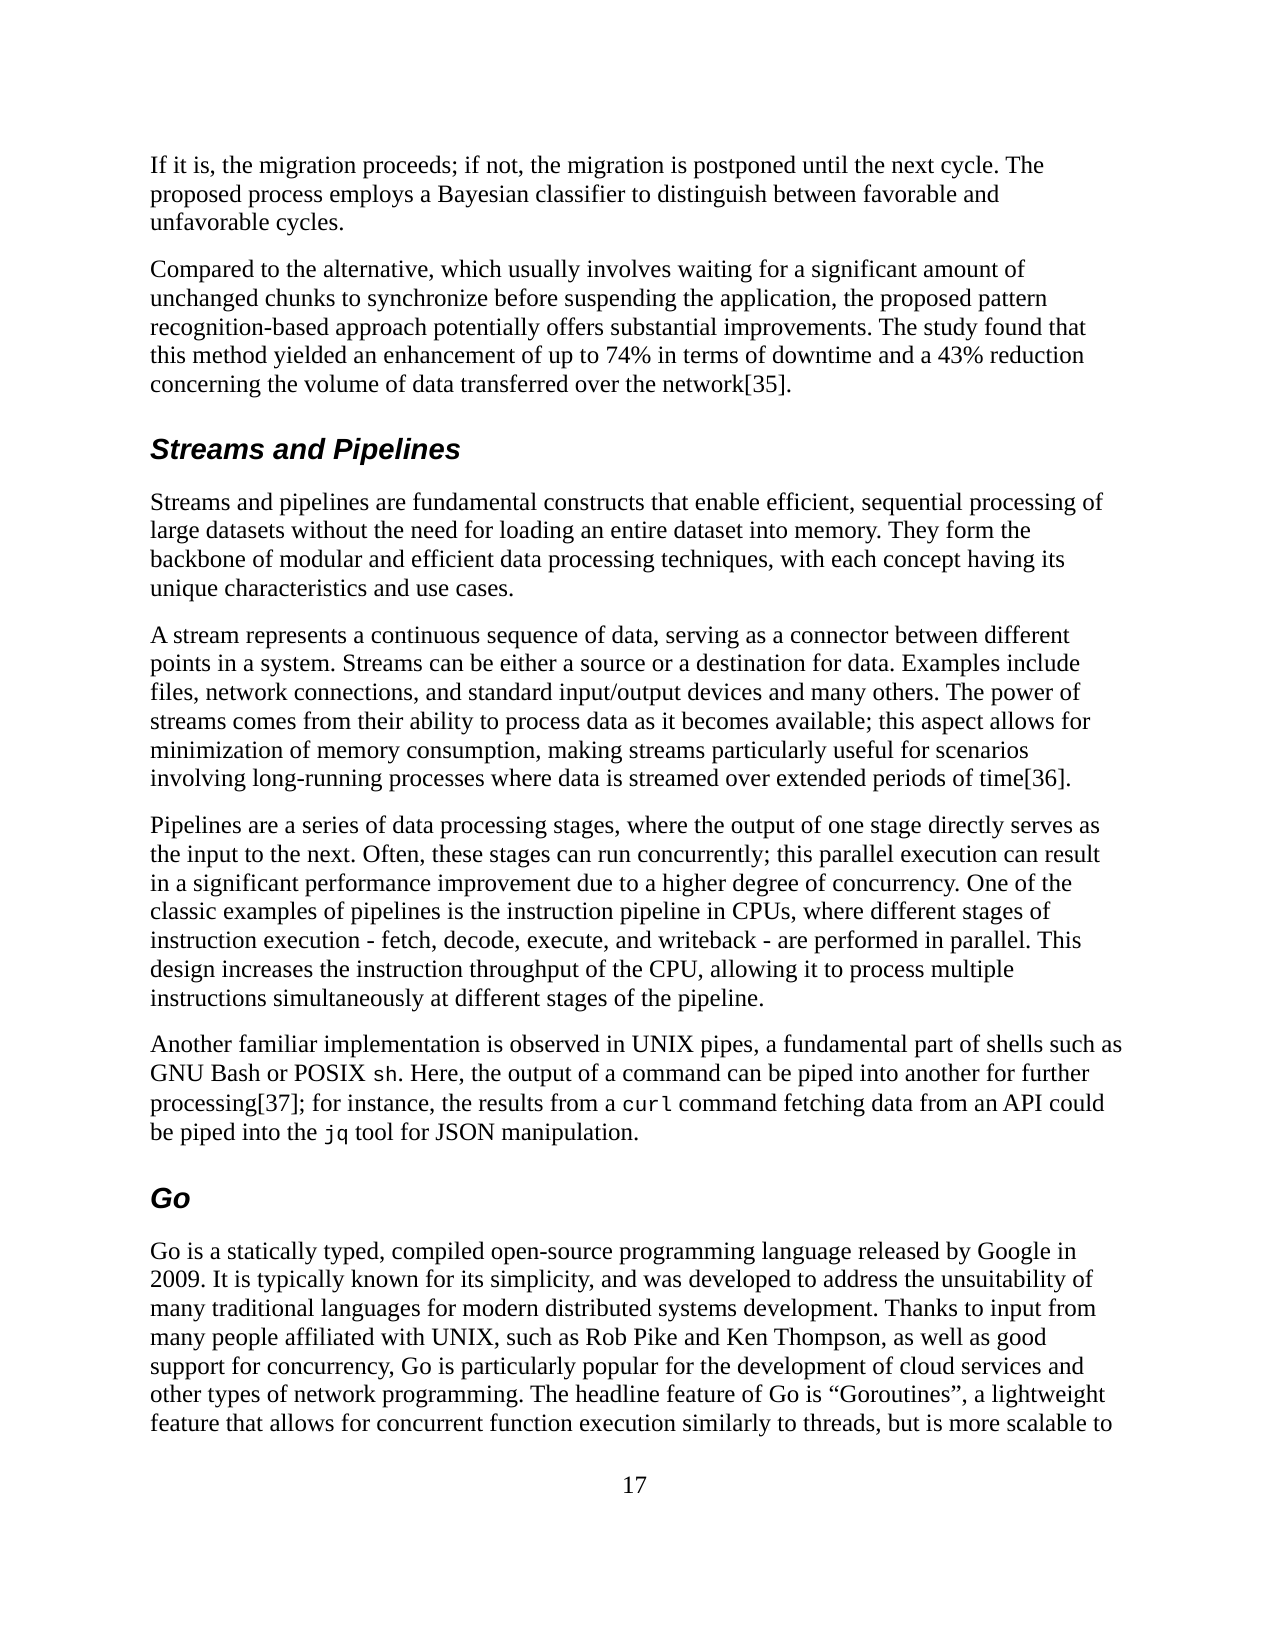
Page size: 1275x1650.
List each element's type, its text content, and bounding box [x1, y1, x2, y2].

text Compared to the alternative, which usually involves waiting for a significant amount of unchanged chunks to synchronize before suspending the application, the proposed pattern recognition-based approach potentially offers substantial improvements. The study found that this method yielded an enhancement of up to 74% in terms of downtime and a 43% reduction concerning the volume of data transferred over the network[35]. [150, 254, 1125, 398]
subtitle Go [150, 1181, 1125, 1214]
text Streams and pipelines are fundamental constructs that enable efficient, sequential processing of large datasets without the need for loading an entire dataset into memory. They form the backbone of modular and efficient data processing techniques, with each concept having its unique characteristics and use cases. [150, 487, 1125, 602]
subtitle Streams and Pipelines [150, 432, 1125, 465]
text Go is a statically typed, compiled open-source programming language released by Google in 2009. It is typically known for its simplicity, and was developed to address the unsuitability of many traditional languages for modern distributed systems development. Thanks to input from many people affiliated with UNIX, such as Rob Pike and Ken Thompson, as well as good support for concurrency, Go is particularly popular for the development of cloud services and other types of network programming. The headline feature of Go is “Goroutines”, a lightweight feature that allows for concurrent function execution similarly to threads, but is more scalable to [150, 1236, 1125, 1437]
text Pipelines are a series of data processing stages, where the output of one stage directly serves as the input to the next. Often, these stages can run concurrently; this parallel execution can result in a significant performance improvement due to a higher degree of concurrency. One of the classic examples of pipelines is the instruction pipeline in CPUs, where different stages of instruction execution - fetch, decode, execute, and writeback - are performed in parallel. This design increases the instruction throughput of the CPU, allowing it to process multiple instructions simultaneously at different stages of the pipeline. [150, 810, 1125, 1011]
text A stream represents a continuous sequence of data, serving as a connector between different points in a system. Streams can be either a source or a destination for data. Examples include files, network connections, and standard input/output devices and many others. The power of streams comes from their ability to process data as it becomes available; this aspect allows for minimization of memory consumption, making streams particularly useful for scenarios involving long-running processes where data is streamed over extended periods of time[36]. [150, 620, 1125, 792]
text If it is, the migration proceeds; if not, the migration is postponed until the next cycle. The proposed process employs a Bayesian classifier to distinguish between favorable and unfavorable cycles. [150, 150, 1125, 236]
text Another familiar implementation is observed in UNIX pipes, a fundamental part of shells such as GNU Bash or POSIX sh. Here, the output of a command can be piped into another for further processing[37]; for instance, the results from a curl command fetching data from an API could be piped into the jq tool for JSON manipulation. [150, 1029, 1125, 1147]
